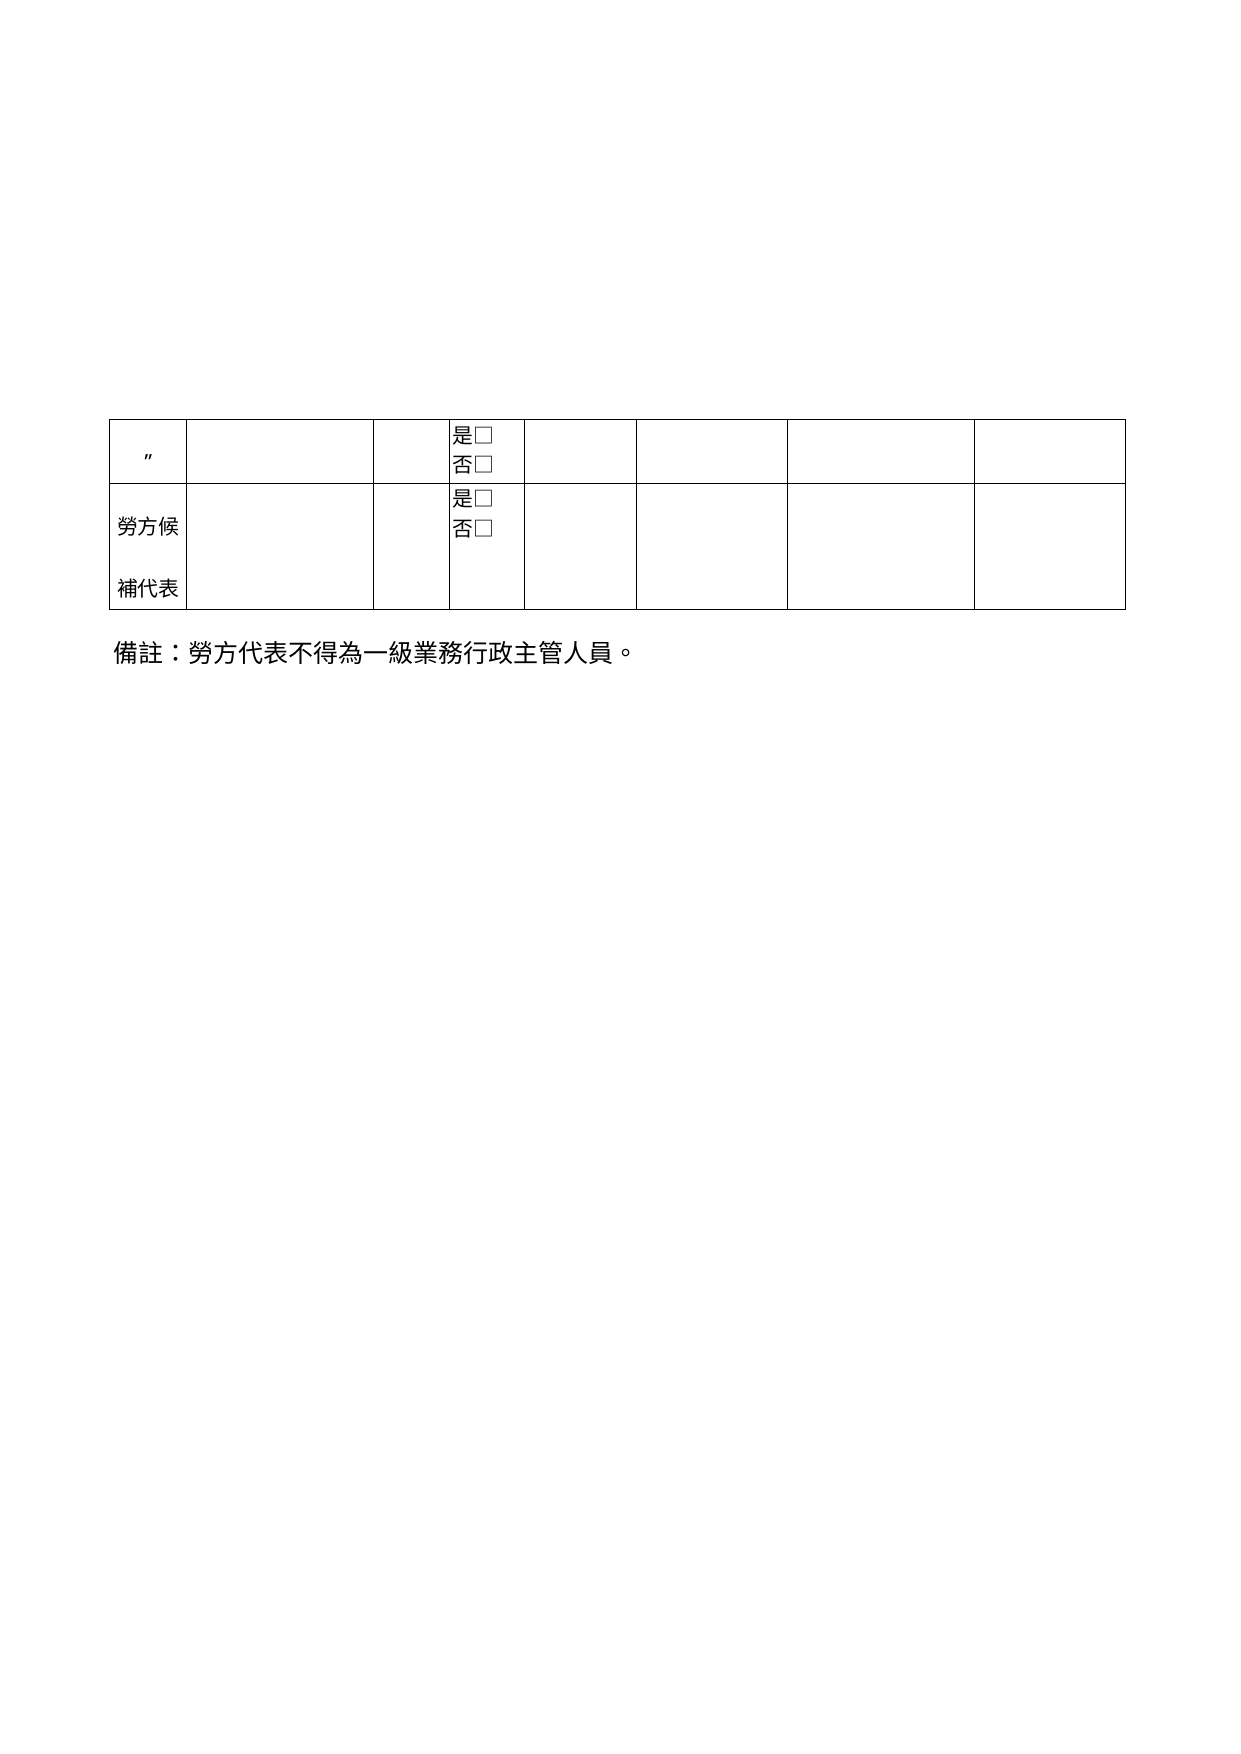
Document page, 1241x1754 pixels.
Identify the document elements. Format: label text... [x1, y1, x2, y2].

table_cell [187, 484, 373, 608]
table_cell [374, 420, 449, 482]
table_cell [975, 484, 1125, 608]
table_cell 是□ 否□ [450, 484, 524, 608]
table_cell 勞方候補代表 [110, 484, 186, 608]
table_cell 是□ 否□ [450, 420, 524, 482]
table_cell [788, 420, 974, 482]
text 備註：勞方代表不得為一級業務行政主管人員。 [113, 610, 1053, 672]
table_cell [187, 420, 373, 482]
table_cell ” [110, 420, 186, 482]
table_cell [525, 420, 636, 482]
table_cell [788, 484, 974, 608]
table_cell [637, 484, 787, 608]
table_cell [374, 484, 449, 608]
table_cell [525, 484, 636, 608]
table_cell [975, 420, 1125, 482]
table_cell [637, 420, 787, 482]
